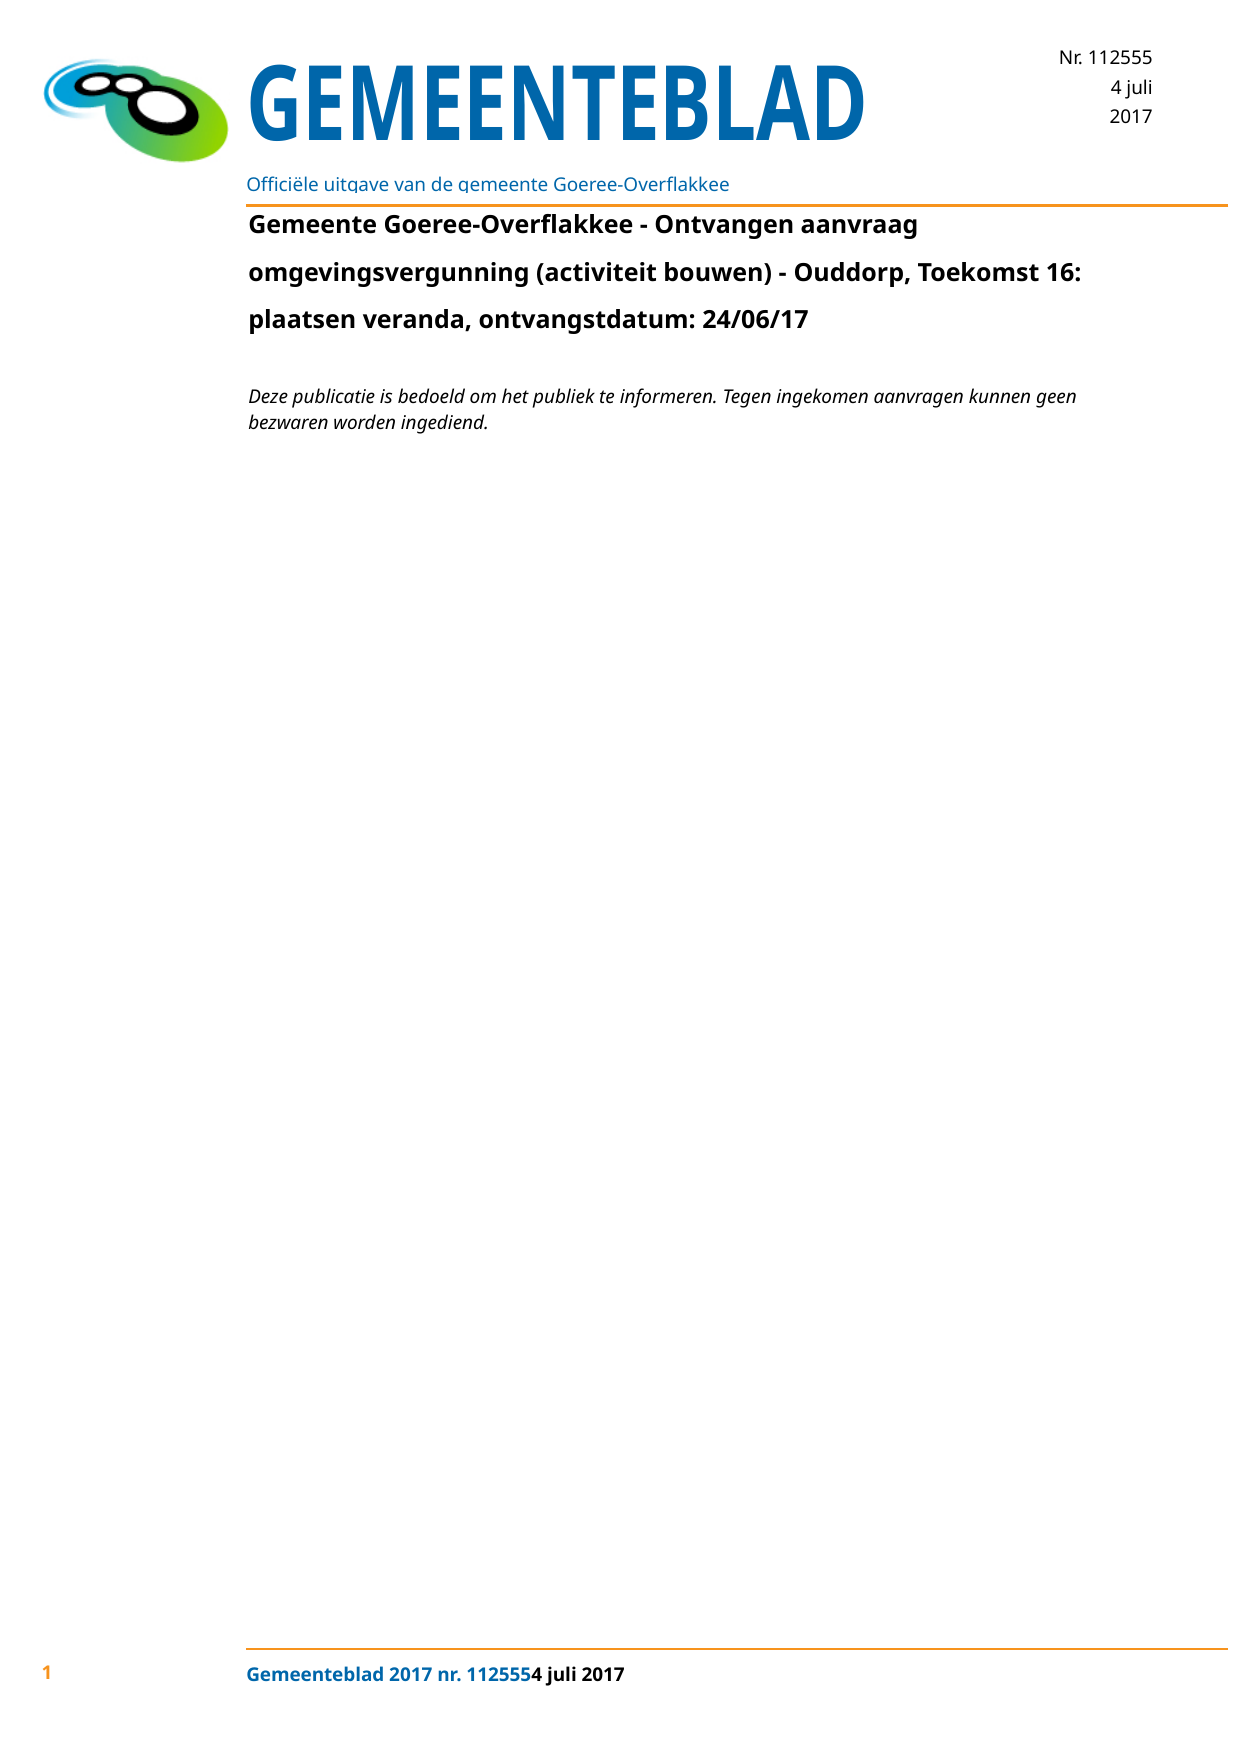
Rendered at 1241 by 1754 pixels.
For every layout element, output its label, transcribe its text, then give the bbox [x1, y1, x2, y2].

picture [41, 47, 231, 172]
text Gemeente Goeree-Overflakkee - Ontvangen aanvraag omgevingsvergunning (activiteit bouwen) - Ouddorp, Toekomst 16: plaatsen veranda, ontvangstdatum: 24/06/17 [248, 207, 1152, 336]
text Deze publicatie is bedoeld om het publiek te informeren. Tegen ingekomen aanvragen kunnen geen bezwaren worden ingediend. [248, 384, 1152, 435]
